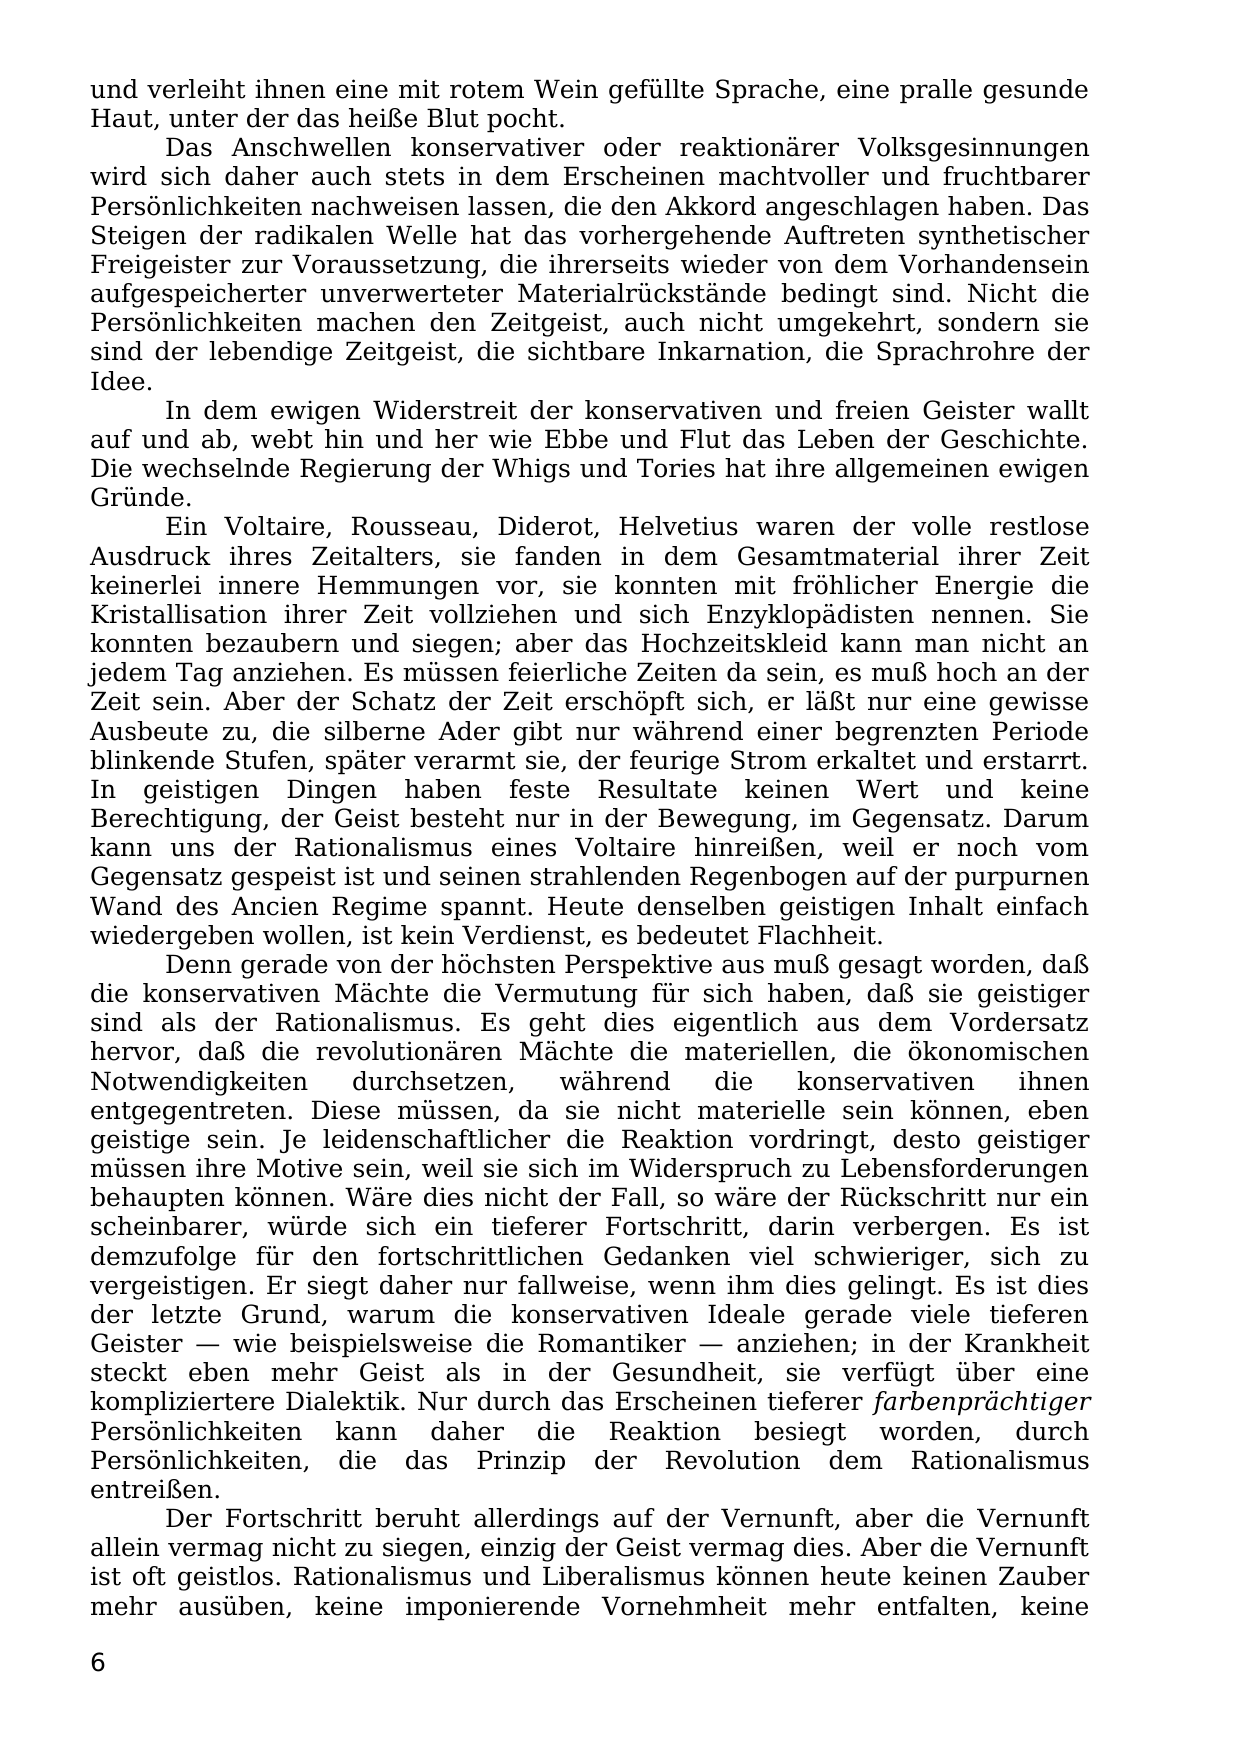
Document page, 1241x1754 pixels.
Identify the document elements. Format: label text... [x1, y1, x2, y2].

text Das Anschwellen konservativer oder reaktionärer Volksgesinnungen wird sich daher auch stets in dem Erscheinen machtvoller und fruchtbarer Persönlichkeiten nachweisen lassen, die den Akkord angeschlagen haben. Das Steigen der radikalen Welle hat das vorhergehende Auftreten synthetischer Freigeister zur Voraussetzung, die ihrerseits wieder von dem Vorhandensein aufgespeicherter unverwerteter Materialrückstände bedingt sind. Nicht die Persönlichkeiten machen den Zeitgeist, auch nicht umgekehrt, sondern sie sind der lebendige Zeitgeist, die sichtbare Inkarnation, die Sprachrohre der Idee. [90, 133, 1091, 396]
text Ein Voltaire, Rousseau, Diderot, Helvetius waren der volle restlose Ausdruck ihres Zeitalters, sie fanden in dem Gesamtmaterial ihrer Zeit keinerlei innere Hemmungen vor, sie konnten mit fröhlicher Energie die Kristallisation ihrer Zeit vollziehen und sich Enzyklopädisten nennen. Sie konnten bezaubern und siegen; aber das Hochzeitskleid kann man nicht an jedem Tag anziehen. Es müssen feierliche Zeiten da sein, es muß hoch an der Zeit sein. Aber der Schatz der Zeit erschöpft sich, er läßt nur eine gewisse Ausbeute zu, die silberne Ader gibt nur während einer begrenzten Periode blinkende Stufen, später verarmt sie, der feurige Strom erkaltet und erstarrt. In geistigen Dingen haben feste Resultate keinen Wert und keine Berechtigung, der Geist besteht nur in der Bewegung, im Gegensatz. Darum kann uns der Rationalismus eines Voltaire hinreißen, weil er noch vom Gegensatz gespeist ist und seinen strahlenden Regenbogen auf der purpurnen Wand des Ancien Regime spannt. Heute denselben geistigen Inhalt einfach wiedergeben wollen, ist kein Verdienst, es bedeutet Flachheit. [90, 512, 1091, 950]
text In dem ewigen Widerstreit der konservativen und freien Geister wallt auf und ab, webt hin und her wie Ebbe und Flut das Leben der Geschichte. Die wechselnde Regierung der Whigs und Tories hat ihre allgemeinen ewigen Gründe. [90, 396, 1091, 512]
text und verleiht ihnen eine mit rotem Wein gefüllte Sprache, eine pralle gesunde Haut, unter der das heiße Blut pocht. [90, 75, 1091, 133]
text Denn gerade von der höchsten Perspektive aus muß gesagt worden, daß die konservativen Mächte die Vermutung für sich haben, daß sie geistiger sind als der Rationalismus. Es geht dies eigentlich aus dem Vordersatz hervor, daß die revolutionären Mächte die materiellen, die ökonomischen Notwendigkeiten durchsetzen, während die konservativen ihnen entgegentreten. Diese müssen, da sie nicht materielle sein können, eben geistige sein. Je leidenschaftlicher die Reaktion vordringt, desto geistiger müssen ihre Motive sein, weil sie sich im Widerspruch zu Lebensforderungen behaupten können. Wäre dies nicht der Fall, so wäre der Rückschritt nur ein scheinbarer, würde sich ein tieferer Fortschritt, darin verbergen. Es ist demzufolge für den fortschrittlichen Gedanken viel schwieriger, sich zu vergeistigen. Er siegt daher nur fallweise, wenn ihm dies gelingt. Es ist dies der letzte Grund, warum die konservativen Ideale gerade viele tieferen Geister — wie beispielsweise die Romantiker — anziehen; in der Krankheit steckt eben mehr Geist als in der Gesundheit, sie verfügt über eine kompliziertere Dialektik. Nur durch das Erscheinen tieferer farbenprächtiger Persönlichkeiten kann daher die Reaktion besiegt worden, durch Persönlichkeiten, die das Prinzip der Revolution dem Rationalismus entreißen. [90, 950, 1091, 1504]
text Der Fortschritt beruht allerdings auf der Vernunft, aber die Vernunft allein vermag nicht zu siegen, einzig der Geist vermag dies. Aber die Vernunft ist oft geistlos. Rationalismus und Liberalismus können heute keinen Zauber mehr ausüben, keine imponierende Vornehmheit mehr entfalten, keine [90, 1504, 1091, 1621]
